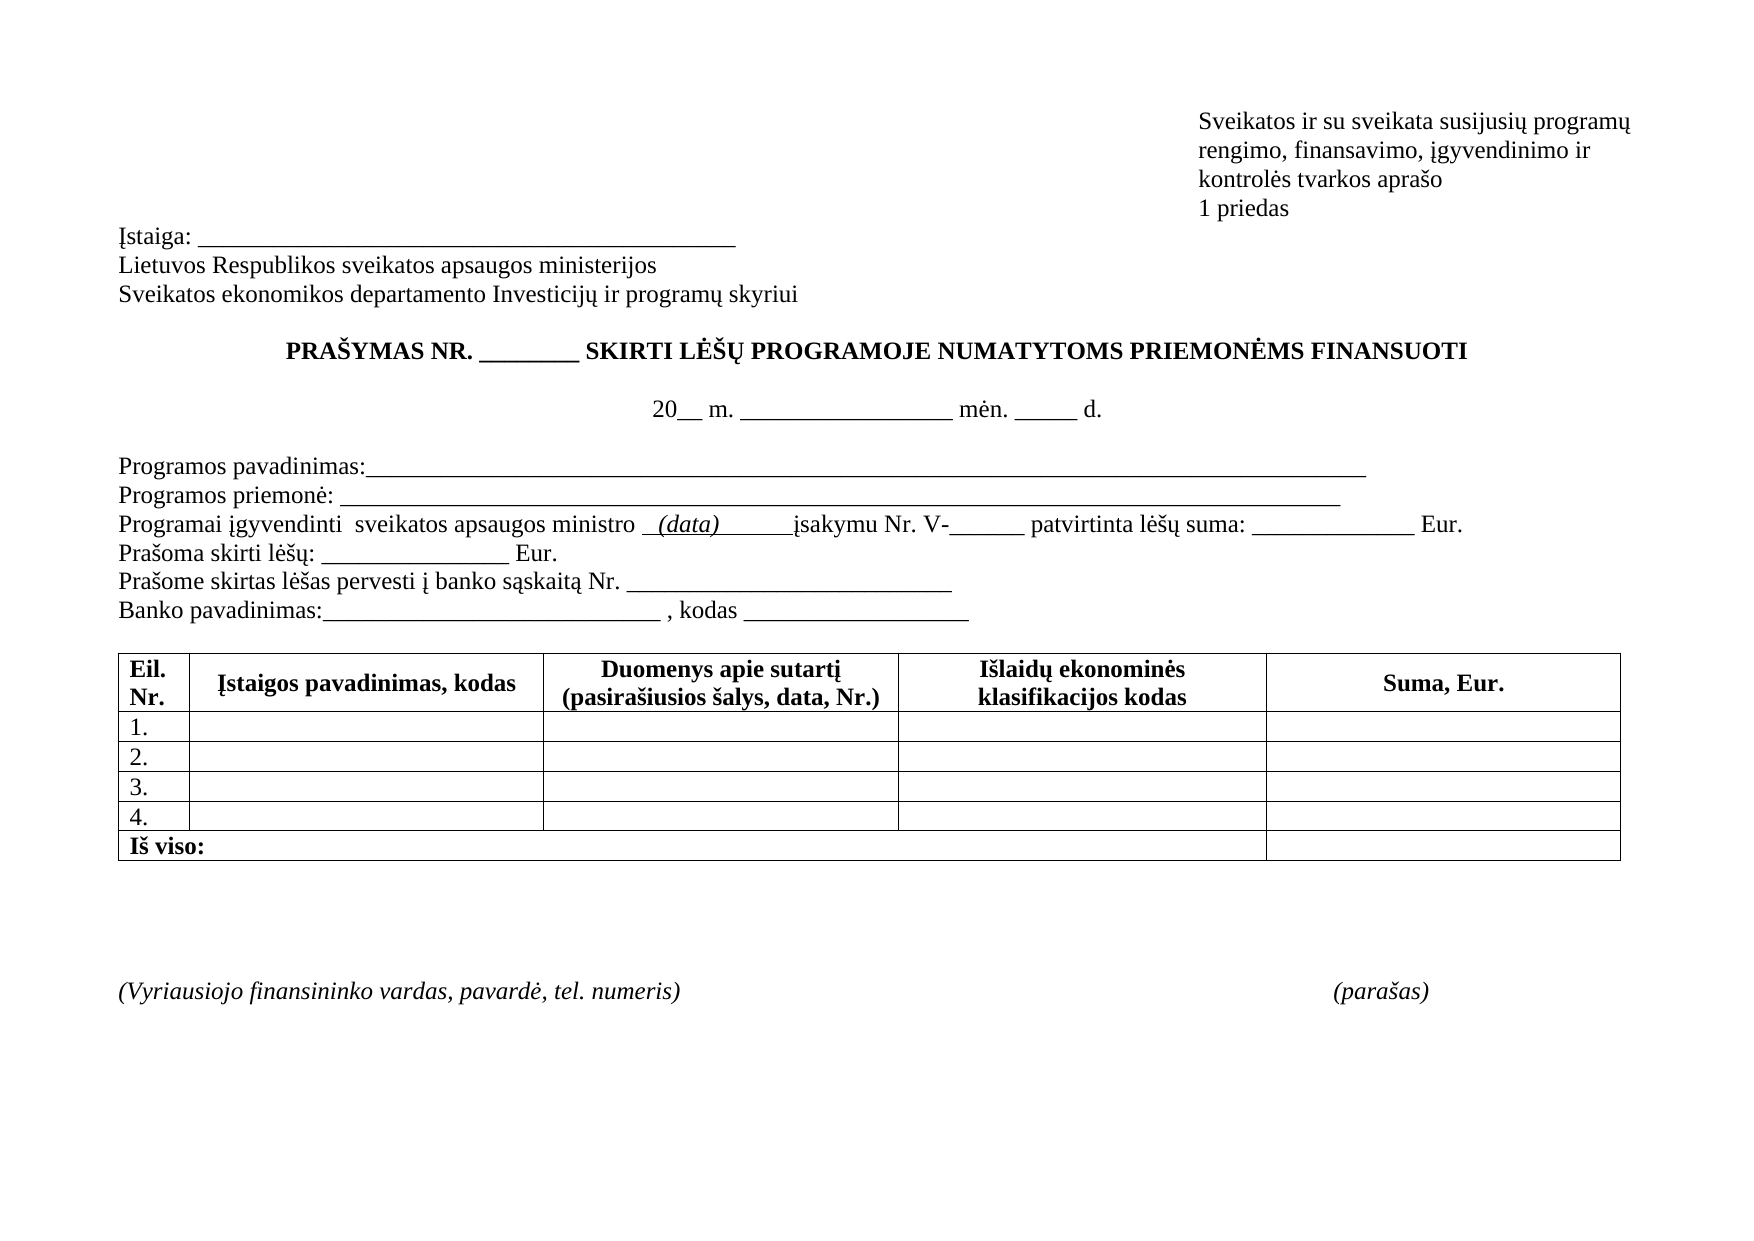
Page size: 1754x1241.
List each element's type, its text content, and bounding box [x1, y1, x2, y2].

table_header Suma, Eur. [1267, 654, 1620, 711]
table_cell [190, 742, 543, 771]
table_cell [544, 772, 898, 801]
table_cell 3. [119, 772, 189, 801]
table_cell [1267, 802, 1620, 830]
text Programos priemonė: ________________________________________________________________________________ [118, 480, 1636, 509]
table_cell [190, 712, 543, 741]
text Prašoma skirti lėšų: _______________ Eur. [118, 538, 1636, 566]
text (Vyriausiojo finansininko vardas, pavardė, tel. numeris) (parašas) [118, 976, 1636, 1005]
table_cell 2. [119, 742, 189, 771]
table_cell [899, 772, 1266, 801]
text 1 priedas [1063, 193, 1636, 221]
table_cell [1267, 772, 1620, 801]
table_cell Iš viso: [119, 831, 1266, 860]
text Prašome skirtas lėšas pervesti į banko sąskaitą Nr. __________________________ [118, 566, 1636, 595]
table_cell [899, 712, 1266, 741]
table_cell [544, 802, 898, 830]
text Banko pavadinimas:___________________________ , kodas __________________ [118, 595, 1636, 624]
table_cell [1267, 712, 1620, 741]
table_header Išlaidų ekonominės klasifikacijos kodas [899, 654, 1266, 711]
table_header Įstaigos pavadinimas, kodas [190, 654, 543, 711]
table_cell [1267, 831, 1620, 860]
table_cell 1. [119, 712, 189, 741]
table_cell [190, 802, 543, 830]
text Lietuvos Respublikos sveikatos apsaugos ministerijos [118, 250, 1636, 279]
table_cell [544, 742, 898, 771]
table_cell [899, 802, 1266, 830]
text Įstaiga: ___________________________________________ [118, 221, 1636, 250]
table_header Duomenys apie sutartį (pasirašiusios šalys, data, Nr.) [544, 654, 898, 711]
table_cell [1267, 742, 1620, 771]
table_cell [899, 742, 1266, 771]
text Programos pavadinimas:________________________________________________________________________________ [118, 451, 1636, 480]
table_cell [544, 712, 898, 741]
table_cell [190, 772, 543, 801]
text Sveikatos ekonomikos departamento Investicijų ir programų skyriui [118, 279, 1636, 308]
text PRAŠYMAS NR. ________ SKIRTI LĖŠŲ PROGRAMOJE NUMATYTOMS PRIEMONĖMS FINANSUOTI [118, 336, 1636, 365]
text Programai įgyvendinti sveikatos apsaugos ministro (data) įsakymu Nr. V-______ patvirtinta lėšų suma: _____________ Eur. [118, 509, 1636, 538]
text Sveikatos ir su sveikata susijusių programų rengimo, finansavimo, įgyvendinimo ir kontrolės tvarkos aprašo [1198, 106, 1636, 193]
table_cell 4. [119, 802, 189, 830]
text 20__ m. _________________ mėn. _____ d. [118, 394, 1636, 423]
table_header Eil. Nr. [119, 654, 189, 711]
